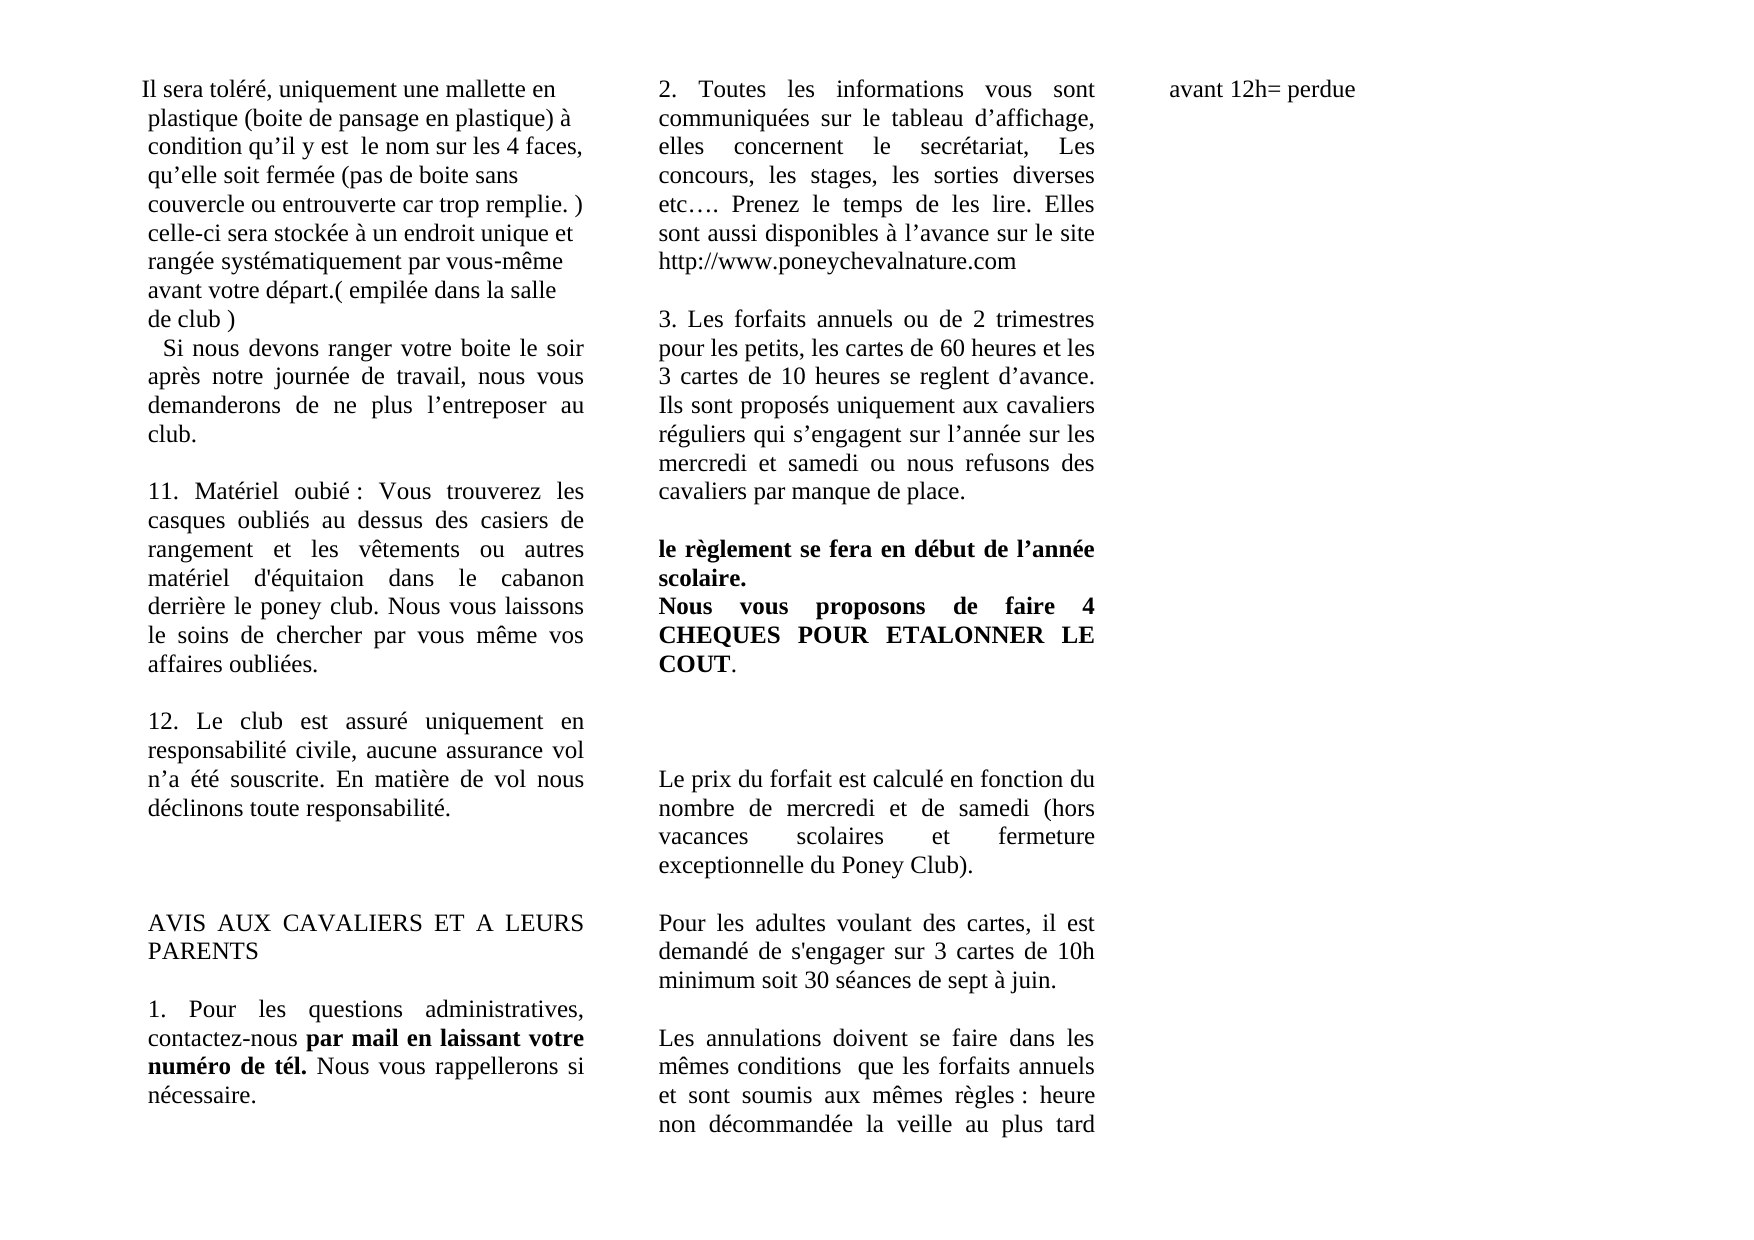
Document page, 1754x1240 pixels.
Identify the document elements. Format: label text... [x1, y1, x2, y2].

text 3. Les forfaits annuels ou de 2 trimestres pour les petits, les cartes de 60 heures et les 3 cartes de 10 heures se reglent d’avance. Ils sont proposés uniquement aux cavaliers réguliers qui s’engagent sur l’année sur les mercredi et samedi ou nous refusons des cavaliers par manque de place. [658, 304, 1095, 505]
text AVIS AUX CAVALIERS ET A LEURS PARENTS [148, 908, 584, 965]
text Les annulations doivent se faire dans les mêmes conditions que les forfaits annuels et sont soumis aux mêmes règles : heure non décommandée la veille au plus tard [658, 1023, 1095, 1138]
text 1. Pour les questions administratives, contactez-nous par mail en laissant votre numéro de tél. Nous vous rappellerons si nécessaire. [148, 994, 584, 1109]
text Nous vous proposons de faire 4 CHEQUES POUR ETALONNER LE COUT. [658, 591, 1095, 678]
text Si nous devons ranger votre boite le soir après notre journée de travail, nous vous demanderons de ne plus l’entreposer au club. [91, 333, 584, 448]
text le règlement se fera en début de l’année scolaire. [658, 534, 1095, 591]
text Il sera toléré, uniquement une mallette en plastique (boite de pansage en plastique) à condition qu’il y est le nom sur les 4 faces, qu’elle soit fermée (pas de boite sans couvercle ou entrouverte car trop remplie. ) celle-ci sera stockée à un endroit unique et rangée systématiquement par vous-même avant votre départ.( empilée dans la salle de club ) [91, 74, 584, 333]
text Le prix du forfait est calculé en fonction du nombre de mercredi et de samedi (hors vacances scolaires et fermeture exceptionnelle du Poney Club). [658, 764, 1095, 879]
text 2. Toutes les informations vous sont communiquées sur le tableau d’affichage, elles concernent le secrétariat, Les concours, les stages, les sorties diverses etc…. Prenez le temps de les lire. Elles sont aussi disponibles à l’avance sur le site http://www.poneychevalnature.com [658, 74, 1095, 275]
text 11. Matériel oubié : Vous trouverez les casques oubliés au dessus des casiers de rangement et les vêtements ou autres matériel d'équitaion dans le cabanon derrière le poney club. Nous vous laissons le soins de chercher par vous même vos affaires oubliées. [148, 476, 584, 678]
text avant 12h= perdue [1169, 74, 1606, 103]
text Pour les adultes voulant des cartes, il est demandé de s'engager sur 3 cartes de 10h minimum soit 30 séances de sept à juin. [658, 908, 1095, 994]
text 12. Le club est assuré uniquement en responsabilité civile, aucune assurance vol n’a été souscrite. En matière de vol nous déclinons toute responsabilité. [148, 706, 584, 821]
